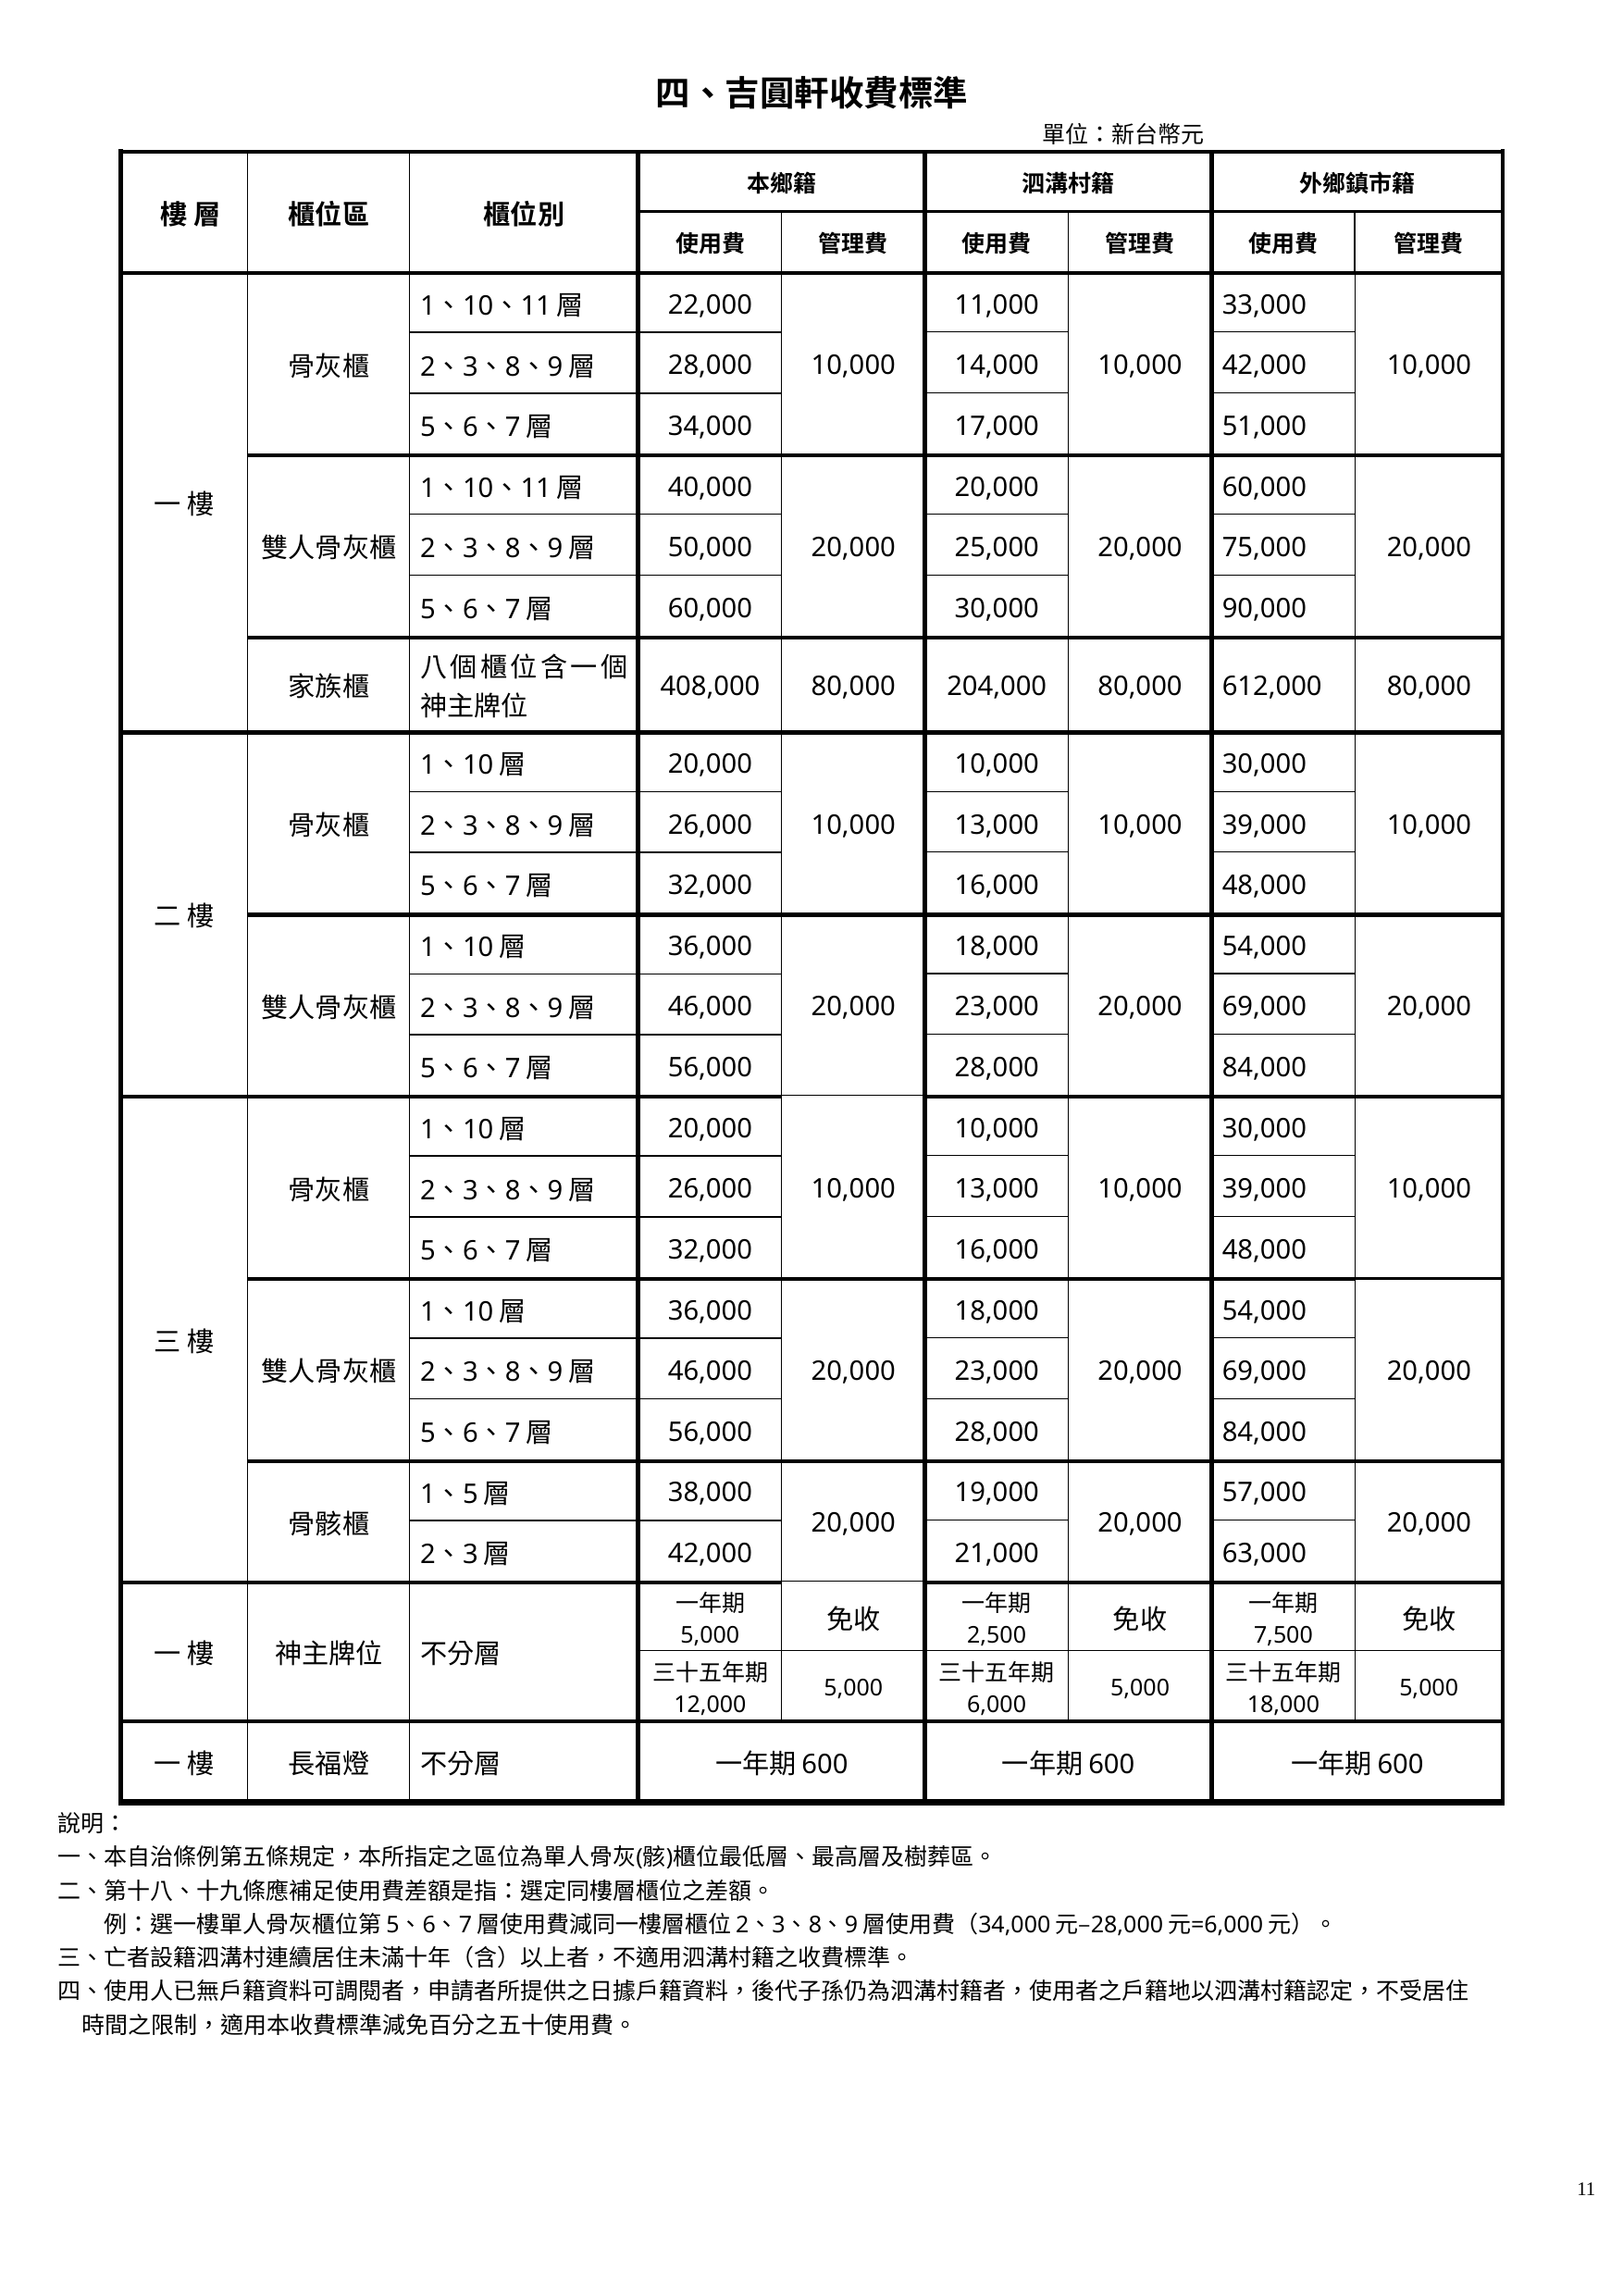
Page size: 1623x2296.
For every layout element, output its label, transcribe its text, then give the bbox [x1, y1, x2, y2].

table_cell 1、10、11層 [410, 275, 636, 331]
table_cell 32,000 [640, 853, 781, 912]
table_header 外鄉鎮市籍 [1214, 154, 1501, 210]
table_cell 204,000 [927, 639, 1068, 730]
table_cell 42,000 [640, 1521, 781, 1581]
table_cell 80,000 [1356, 639, 1501, 730]
table_cell 不分層 [410, 1584, 636, 1719]
table_cell 20,000 [782, 457, 923, 635]
table_cell 46,000 [640, 974, 781, 1034]
table_cell 11,000 [927, 275, 1068, 331]
table_cell 神主牌位 [248, 1584, 409, 1719]
table_cell 26,000 [640, 792, 781, 851]
table_cell 20,000 [640, 1098, 781, 1155]
table_cell 骨灰櫃 [248, 1098, 409, 1276]
table_cell 一年期 7,500 [1214, 1584, 1355, 1650]
table_cell 三十五年期 18,000 [1214, 1651, 1355, 1719]
table_cell 18,000 [927, 1281, 1068, 1337]
table_cell 10,000 [927, 735, 1068, 790]
table_cell 42,000 [1214, 332, 1355, 392]
text 四、使用人已無戶籍資料可調閱者，申請者所提供之日據戶籍資料，後代子孫仍為泗溝村籍者，使用者之戶籍地以泗溝村籍認定，不受居住 [27, 1973, 1595, 2006]
table_cell 使用費 [927, 213, 1068, 271]
table_cell 使用費 [640, 213, 781, 271]
table_cell 13,000 [927, 792, 1068, 851]
table_cell 1、10、11層 [410, 457, 636, 514]
table_cell 18,000 [927, 917, 1068, 973]
table_cell 二 樓 [123, 735, 247, 1095]
table_cell 38,000 [640, 1463, 781, 1520]
table_cell 骨灰櫃 [248, 275, 409, 453]
table_cell 20,000 [1356, 1463, 1501, 1581]
table_cell 20,000 [1069, 1281, 1209, 1458]
table_cell 63,000 [1214, 1520, 1355, 1581]
table_cell 21,000 [927, 1520, 1068, 1581]
table_cell 80,000 [1069, 639, 1209, 730]
table_cell 48,000 [1214, 1217, 1355, 1276]
table_cell 46,000 [640, 1339, 781, 1398]
table_cell 10,000 [1069, 275, 1209, 453]
table_cell 骨灰櫃 [248, 735, 409, 912]
table_cell 10,000 [1356, 1098, 1501, 1276]
table_header 櫃位區 [248, 154, 409, 271]
table_cell 長福燈 [248, 1723, 409, 1799]
table_cell 25,000 [927, 515, 1068, 575]
table_cell 一年期 2,500 [927, 1584, 1068, 1650]
table_cell 10,000 [927, 1098, 1068, 1155]
table_cell 骨骸櫃 [248, 1463, 409, 1581]
table_cell 管理費 [1356, 213, 1501, 271]
table_cell 免收 [1356, 1584, 1501, 1650]
table_cell 5,000 [1069, 1651, 1209, 1719]
table_cell 28,000 [927, 1399, 1068, 1458]
table_cell 34,000 [640, 394, 781, 453]
table_cell 50,000 [640, 515, 781, 575]
table_cell 5、6、7層 [410, 1399, 636, 1458]
table_cell 90,000 [1214, 576, 1355, 635]
table_cell 10,000 [782, 275, 923, 453]
table_cell 17,000 [927, 393, 1068, 453]
table_cell 1、5層 [410, 1463, 636, 1520]
table_cell 48,000 [1214, 852, 1355, 912]
table_cell 家族櫃 [248, 639, 409, 730]
table_cell 51,000 [1214, 393, 1355, 453]
table_cell 20,000 [1356, 917, 1501, 1095]
table_cell 20,000 [640, 735, 781, 790]
table_cell 33,000 [1214, 275, 1355, 331]
table_cell 28,000 [640, 333, 781, 392]
table_cell 23,000 [927, 1338, 1068, 1398]
table_header 櫃位別 [410, 154, 636, 271]
table_cell 612,000 [1214, 639, 1355, 730]
table_header 本鄉籍 [640, 154, 923, 210]
table_cell 20,000 [927, 457, 1068, 514]
table_header 泗溝村籍 [927, 154, 1209, 210]
table_cell 一 樓 [123, 1584, 247, 1719]
table_cell 20,000 [1356, 1280, 1501, 1458]
table_cell 20,000 [1069, 457, 1209, 635]
table_cell 三十五年期 6,000 [927, 1651, 1068, 1719]
table_cell 84,000 [1214, 1035, 1355, 1095]
table_cell 28,000 [927, 1035, 1068, 1095]
table_cell 八個櫃位含一個神主牌位 [410, 639, 636, 730]
table_header 樓 層 [123, 154, 247, 271]
table_cell 40,000 [640, 457, 781, 514]
table_cell 39,000 [1214, 792, 1355, 851]
text 例：選一樓單人骨灰櫃位第5、6、7層使用費減同一樓層櫃位2、3、8、9層使用費（34,000元–28,000元=6,000元）。 [73, 1905, 1595, 1940]
table_cell 19,000 [927, 1463, 1068, 1520]
text 一、本自治條例第五條規定，本所指定之區位為單人骨灰(骸)櫃位最低層、最高層及樹葬區。 [27, 1839, 1595, 1872]
table_cell 80,000 [782, 639, 923, 730]
table_cell 5、6、7層 [410, 394, 636, 453]
table_cell 56,000 [640, 1399, 781, 1458]
table_cell 一年期600 [1214, 1723, 1501, 1799]
table_cell 54,000 [1214, 917, 1355, 973]
table_cell 20,000 [1069, 1463, 1209, 1581]
table_cell 39,000 [1214, 1156, 1355, 1216]
text 三、亡者設籍泗溝村連續居住未滿十年（含）以上者，不適用泗溝村籍之收費標準。 [27, 1940, 1595, 1973]
table_cell 20,000 [782, 917, 923, 1095]
table_cell 13,000 [927, 1156, 1068, 1216]
table_cell 69,000 [1214, 1338, 1355, 1398]
table_cell 5、6、7層 [410, 1036, 636, 1095]
table_cell 2、3層 [410, 1521, 636, 1581]
table_cell 免收 [1069, 1584, 1209, 1650]
table_cell 56,000 [640, 1036, 781, 1095]
table_cell 雙人骨灰櫃 [248, 457, 409, 635]
table_cell 三十五年期 12,000 [640, 1651, 781, 1719]
table_cell 2、3、8、9層 [410, 1157, 636, 1216]
table_cell 一 樓 [123, 1723, 247, 1799]
table_cell 2、3、8、9層 [410, 333, 636, 392]
table_cell 20,000 [1356, 457, 1501, 635]
table_cell 10,000 [782, 1096, 923, 1276]
table_cell 20,000 [1069, 917, 1209, 1095]
table_cell 1、10層 [410, 917, 636, 973]
text 說明： [27, 1806, 1595, 1839]
table_cell 一年期600 [927, 1723, 1209, 1799]
table_cell 2、3、8、9層 [410, 1339, 636, 1398]
table_cell 30,000 [1214, 735, 1355, 790]
table_cell 20,000 [782, 1281, 923, 1458]
table_cell 10,000 [1356, 735, 1501, 912]
table_cell 60,000 [640, 576, 781, 635]
table_cell 5,000 [1356, 1651, 1501, 1719]
table_cell 5,000 [782, 1651, 923, 1719]
table_cell 60,000 [1214, 457, 1355, 514]
table_cell 雙人骨灰櫃 [248, 917, 409, 1095]
table_cell 36,000 [640, 1281, 781, 1337]
table_cell 管理費 [782, 213, 923, 271]
text 四、吉圓軒收費標準 [27, 66, 1595, 116]
table_cell 57,000 [1214, 1463, 1355, 1520]
table_cell 16,000 [927, 852, 1068, 912]
table_cell 一 樓 [123, 275, 247, 730]
table_cell 23,000 [927, 974, 1068, 1034]
table_cell 16,000 [927, 1217, 1068, 1276]
text 單位：新台幣元 [96, 116, 1595, 149]
text 時間之限制，適用本收費標準減免百分之五十使用費。 [27, 2006, 1595, 2040]
table_cell 10,000 [1356, 275, 1501, 453]
table_cell 2、3、8、9層 [410, 974, 636, 1034]
table_cell 20,000 [782, 1463, 923, 1581]
table_cell 30,000 [927, 576, 1068, 635]
table_cell 30,000 [1214, 1098, 1355, 1155]
table_cell 一年期600 [640, 1723, 923, 1799]
table_cell 1、10層 [410, 1098, 636, 1155]
table_cell 10,000 [1069, 735, 1209, 912]
table_cell 5、6、7層 [410, 576, 636, 635]
table_cell 不分層 [410, 1723, 636, 1799]
table_cell 22,000 [640, 275, 781, 331]
table_cell 10,000 [782, 735, 923, 912]
table_cell 1、10層 [410, 1281, 636, 1337]
text 二、第十八、十九條應補足使用費差額是指：選定同樓層櫃位之差額。 [27, 1872, 1595, 1905]
table_cell 14,000 [927, 332, 1068, 392]
table_cell 5、6、7層 [410, 853, 636, 912]
table_cell 1、10層 [410, 735, 636, 790]
table_cell 26,000 [640, 1157, 781, 1216]
table_cell 54,000 [1214, 1281, 1355, 1337]
table_cell 69,000 [1214, 974, 1355, 1034]
table_cell 5、6、7層 [410, 1218, 636, 1276]
table_cell 36,000 [640, 917, 781, 973]
table_cell 管理費 [1069, 213, 1209, 271]
table_cell 三 樓 [123, 1098, 247, 1581]
table_cell 84,000 [1214, 1399, 1355, 1458]
table_cell 75,000 [1214, 515, 1355, 575]
table_cell 408,000 [640, 639, 781, 730]
table_cell 免收 [782, 1582, 923, 1650]
table_cell 雙人骨灰櫃 [248, 1281, 409, 1458]
table_cell 2、3、8、9層 [410, 792, 636, 851]
table_cell 一年期 5,000 [640, 1584, 781, 1650]
table_cell 10,000 [1069, 1098, 1209, 1276]
table_cell 使用費 [1214, 213, 1354, 271]
table_cell 32,000 [640, 1218, 781, 1276]
table_cell 2、3、8、9層 [410, 515, 636, 575]
